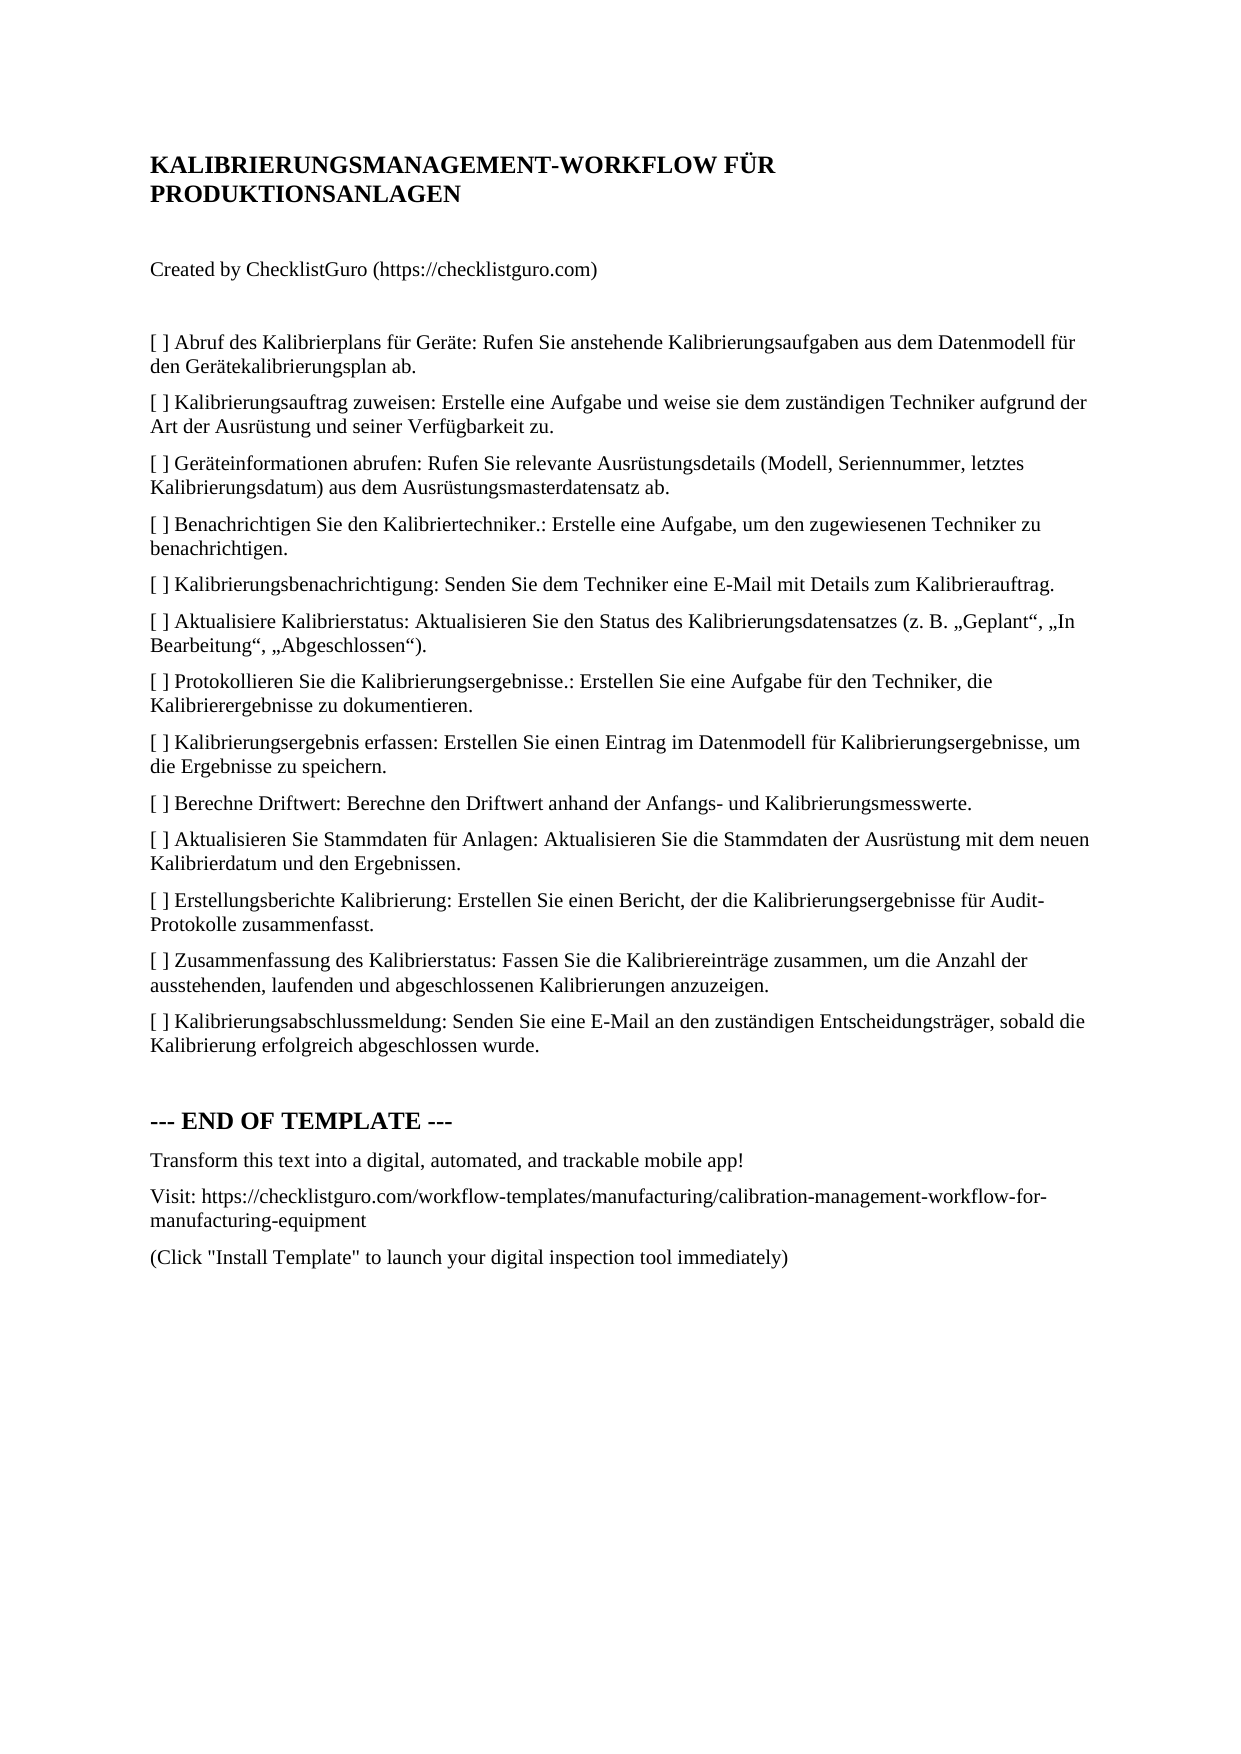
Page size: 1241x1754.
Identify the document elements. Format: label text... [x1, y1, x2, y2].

text [ ] Berechne Driftwert: Berechne den Driftwert anhand der Anfangs- und Kalibrierungsmesswerte. [150, 791, 1090, 815]
text [ ] Kalibrierungsbenachrichtigung: Senden Sie dem Techniker eine E-Mail mit Details zum Kalibrierauftrag. [150, 572, 1090, 596]
text --- END OF TEMPLATE --- [150, 1106, 1090, 1135]
text [ ] Aktualisiere Kalibrierstatus: Aktualisieren Sie den Status des Kalibrierungsdatensatzes (z. B. „Geplant“, „In Bearbeitung“, „Abgeschlossen“). [150, 609, 1090, 657]
text [ ] Protokollieren Sie die Kalibrierungsergebnisse.: Erstellen Sie eine Aufgabe für den Techniker, die Kalibrierergebnisse zu dokumentieren. [150, 669, 1090, 717]
text Created by ChecklistGuro (https://checklistguro.com) [150, 257, 1090, 281]
text [ ] Kalibrierungsergebnis erfassen: Erstellen Sie einen Eintrag im Datenmodell für Kalibrierungsergebnisse, um die Ergebnisse zu speichern. [150, 730, 1090, 778]
text [ ] Geräteinformationen abrufen: Rufen Sie relevante Ausrüstungsdetails (Modell, Seriennummer, letztes Kalibrierungsdatum) aus dem Ausrüstungsmasterdatensatz ab. [150, 451, 1090, 499]
text [ ] Kalibrierungsabschlussmeldung: Senden Sie eine E-Mail an den zuständigen Entscheidungsträger, sobald die Kalibrierung erfolgreich abgeschlossen wurde. [150, 1009, 1090, 1057]
text [ ] Erstellungsberichte Kalibrierung: Erstellen Sie einen Bericht, der die Kalibrierungsergebnisse für Audit-Protokolle zusammenfasst. [150, 888, 1090, 936]
text [ ] Kalibrierungsauftrag zuweisen: Erstelle eine Aufgabe und weise sie dem zuständigen Techniker aufgrund der Art der Ausrüstung und seiner Verfügbarkeit zu. [150, 390, 1090, 438]
text Transform this text into a digital, automated, and trackable mobile app! [150, 1147, 1090, 1172]
text [ ] Aktualisieren Sie Stammdaten für Anlagen: Aktualisieren Sie die Stammdaten der Ausrüstung mit dem neuen Kalibrierdatum und den Ergebnissen. [150, 827, 1090, 875]
text Visit: https://checklistguro.com/workflow-templates/manufacturing/calibration-management-workflow-for-manufacturing-equipment [150, 1184, 1090, 1232]
text [ ] Abruf des Kalibrierplans für Geräte: Rufen Sie anstehende Kalibrierungsaufgaben aus dem Datenmodell für den Gerätekalibrierungsplan ab. [150, 330, 1090, 378]
text KALIBRIERUNGSMANAGEMENT-WORKFLOW FÜR PRODUKTIONSANLAGEN [150, 150, 1090, 207]
text (Click "Install Template" to launch your digital inspection tool immediately) [150, 1245, 1090, 1269]
text [ ] Benachrichtigen Sie den Kalibriertechniker.: Erstelle eine Aufgabe, um den zugewiesenen Techniker zu benachrichtigen. [150, 512, 1090, 560]
text [ ] Zusammenfassung des Kalibrierstatus: Fassen Sie die Kalibriereinträge zusammen, um die Anzahl der ausstehenden, laufenden und abgeschlossenen Kalibrierungen anzuzeigen. [150, 948, 1090, 997]
